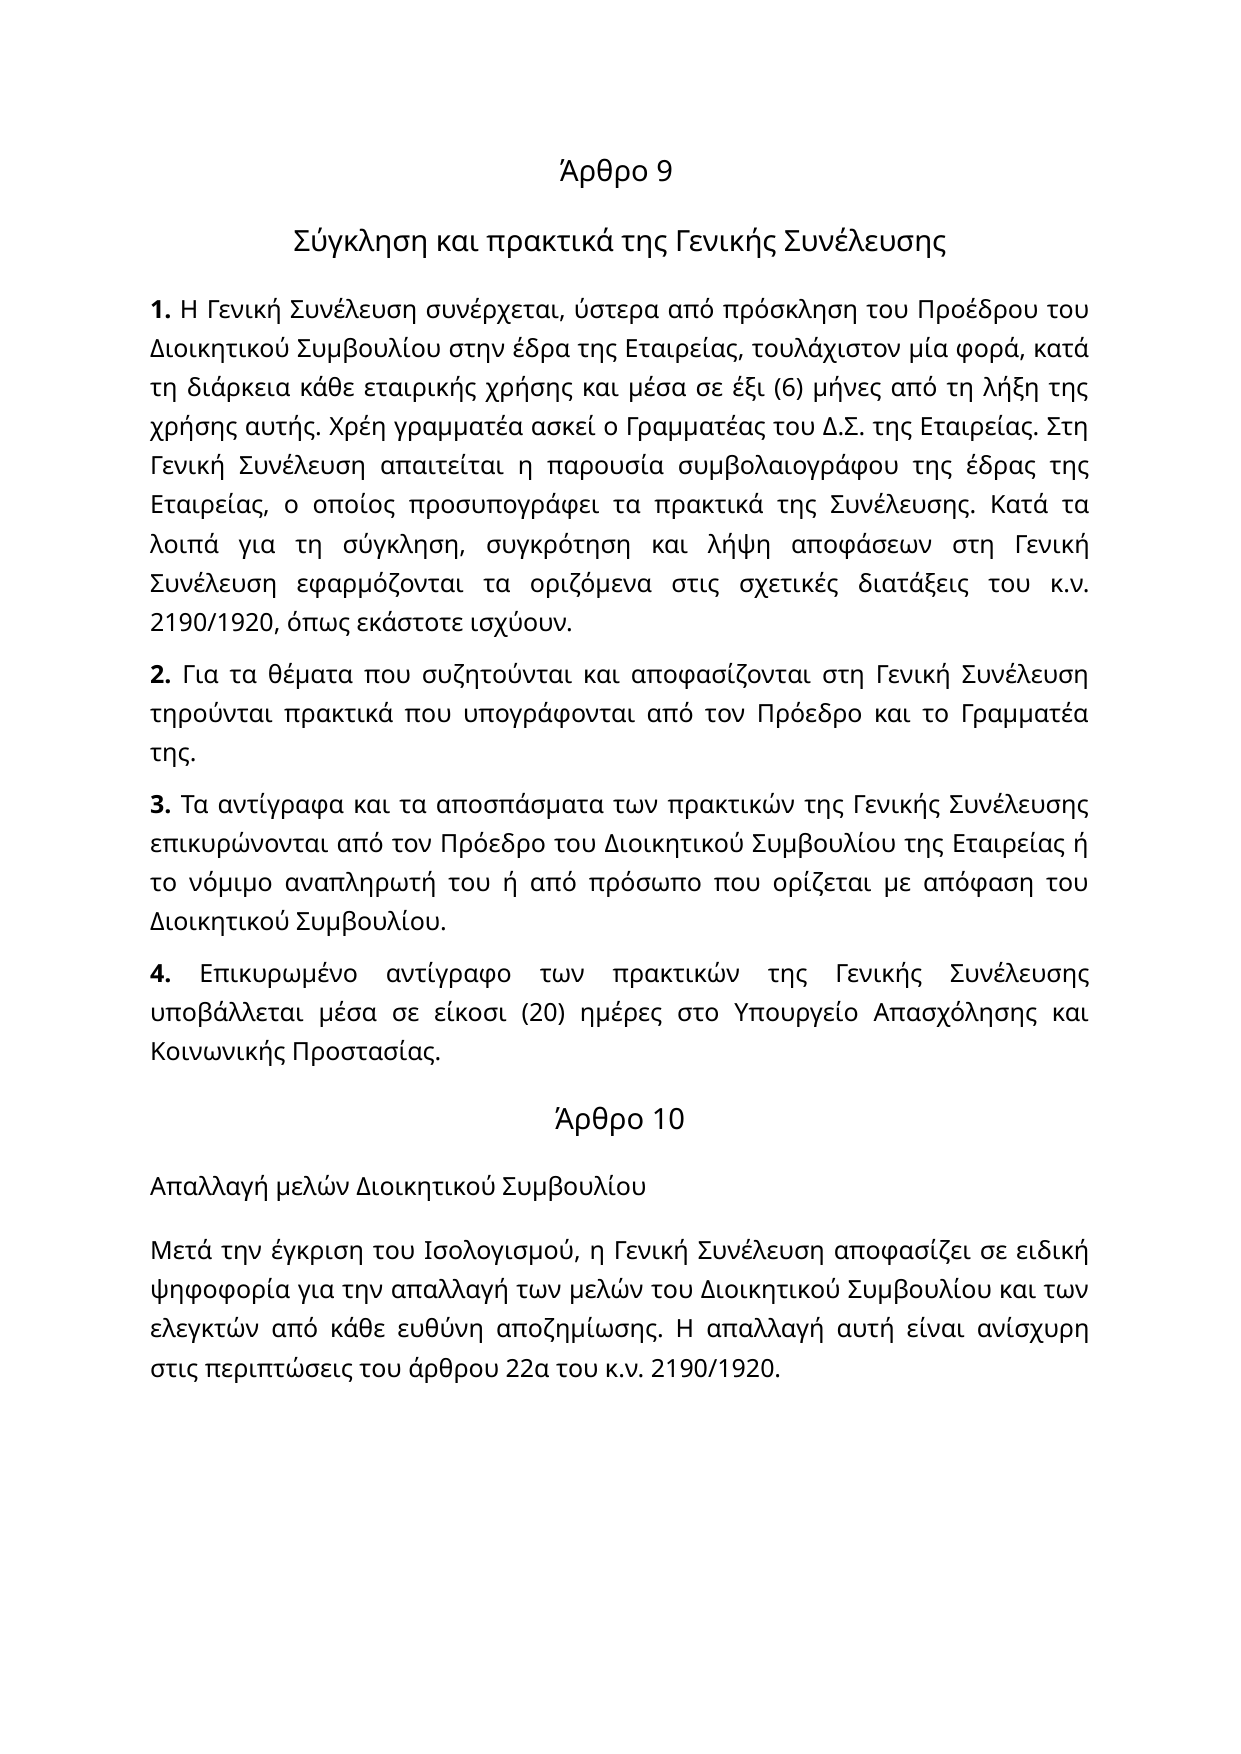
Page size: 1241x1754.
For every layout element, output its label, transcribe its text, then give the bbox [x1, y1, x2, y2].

text 2. Για τα θέματα που συζητούνται και αποφασίζονται στη Γενική Συνέλευση τηρούνται πρακτικά που υπογράφονται από τον Πρόεδρο και το Γραμματέα της. [150, 656, 1090, 769]
text Μετά την έγκριση του Ισολογισμού, η Γενική Συνέλευση αποφασίζει σε ειδική ψηφοφορία για την απαλλαγή των μελών του Διοικητικού Συμβουλίου και των ελεγκτών από κάθε ευθύνη αποζημίωσης. Η απαλλαγή αυτή είναι ανίσχυρη στις περιπτώσεις του άρθρου 22α του κ.ν. 2190/1920. [150, 1233, 1090, 1384]
subtitle Άρθρο 9 [150, 150, 1090, 190]
text Απαλλαγή μελών Διοικητικού Συμβουλίου [150, 1168, 1090, 1203]
text 3. Τα αντίγραφα και τα αποσπάσματα των πρακτικών της Γενικής Συνέλευσης επικυρώνονται από τον Πρόεδρο του Διοικητικού Συμβουλίου της Εταιρείας ή το νόμιμο αναπληρωτή του ή από πρόσωπο που ορίζεται με απόφαση του Διοικητικού Συμβουλίου. [150, 786, 1090, 938]
subtitle Άρθρο 10 [150, 1098, 1090, 1138]
text 4. Επικυρωμένο αντίγραφο των πρακτικών της Γενικής Συνέλευσης υποβάλλεται μέσα σε είκοσι (20) ημέρες στο Υπουργείο Απασχόλησης και Κοινωνικής Προστασίας. [150, 955, 1090, 1068]
subtitle Σύγκληση και πρακτικά της Γενικής Συνέλευσης [150, 221, 1090, 260]
text 1. Η Γενική Συνέλευση συνέρχεται, ύστερα από πρόσκληση του Προέδρου του Διοικητικού Συμβουλίου στην έδρα της Εταιρείας, τουλάχιστον μία φορά, κατά τη διάρκεια κάθε εταιρικής χρήσης και μέσα σε έξι (6) μήνες από τη λήξη της χρήσης αυτής. Χρέη γραμματέα ασκεί ο Γραμματέας του Δ.Σ. της Εταιρείας. Στη Γενική Συνέλευση απαιτείται η παρουσία συμβολαιογράφου της έδρας της Εταιρείας, ο οποίος προσυπογράφει τα πρακτικά της Συνέλευσης. Κατά τα λοιπά για τη σύγκληση, συγκρότηση και λήψη αποφάσεων στη Γενική Συνέλευση εφαρμόζονται τα οριζόμενα στις σχετικές διατάξεις του κ.ν. 2190/1920, όπως εκάστοτε ισχύουν. [150, 291, 1090, 639]
